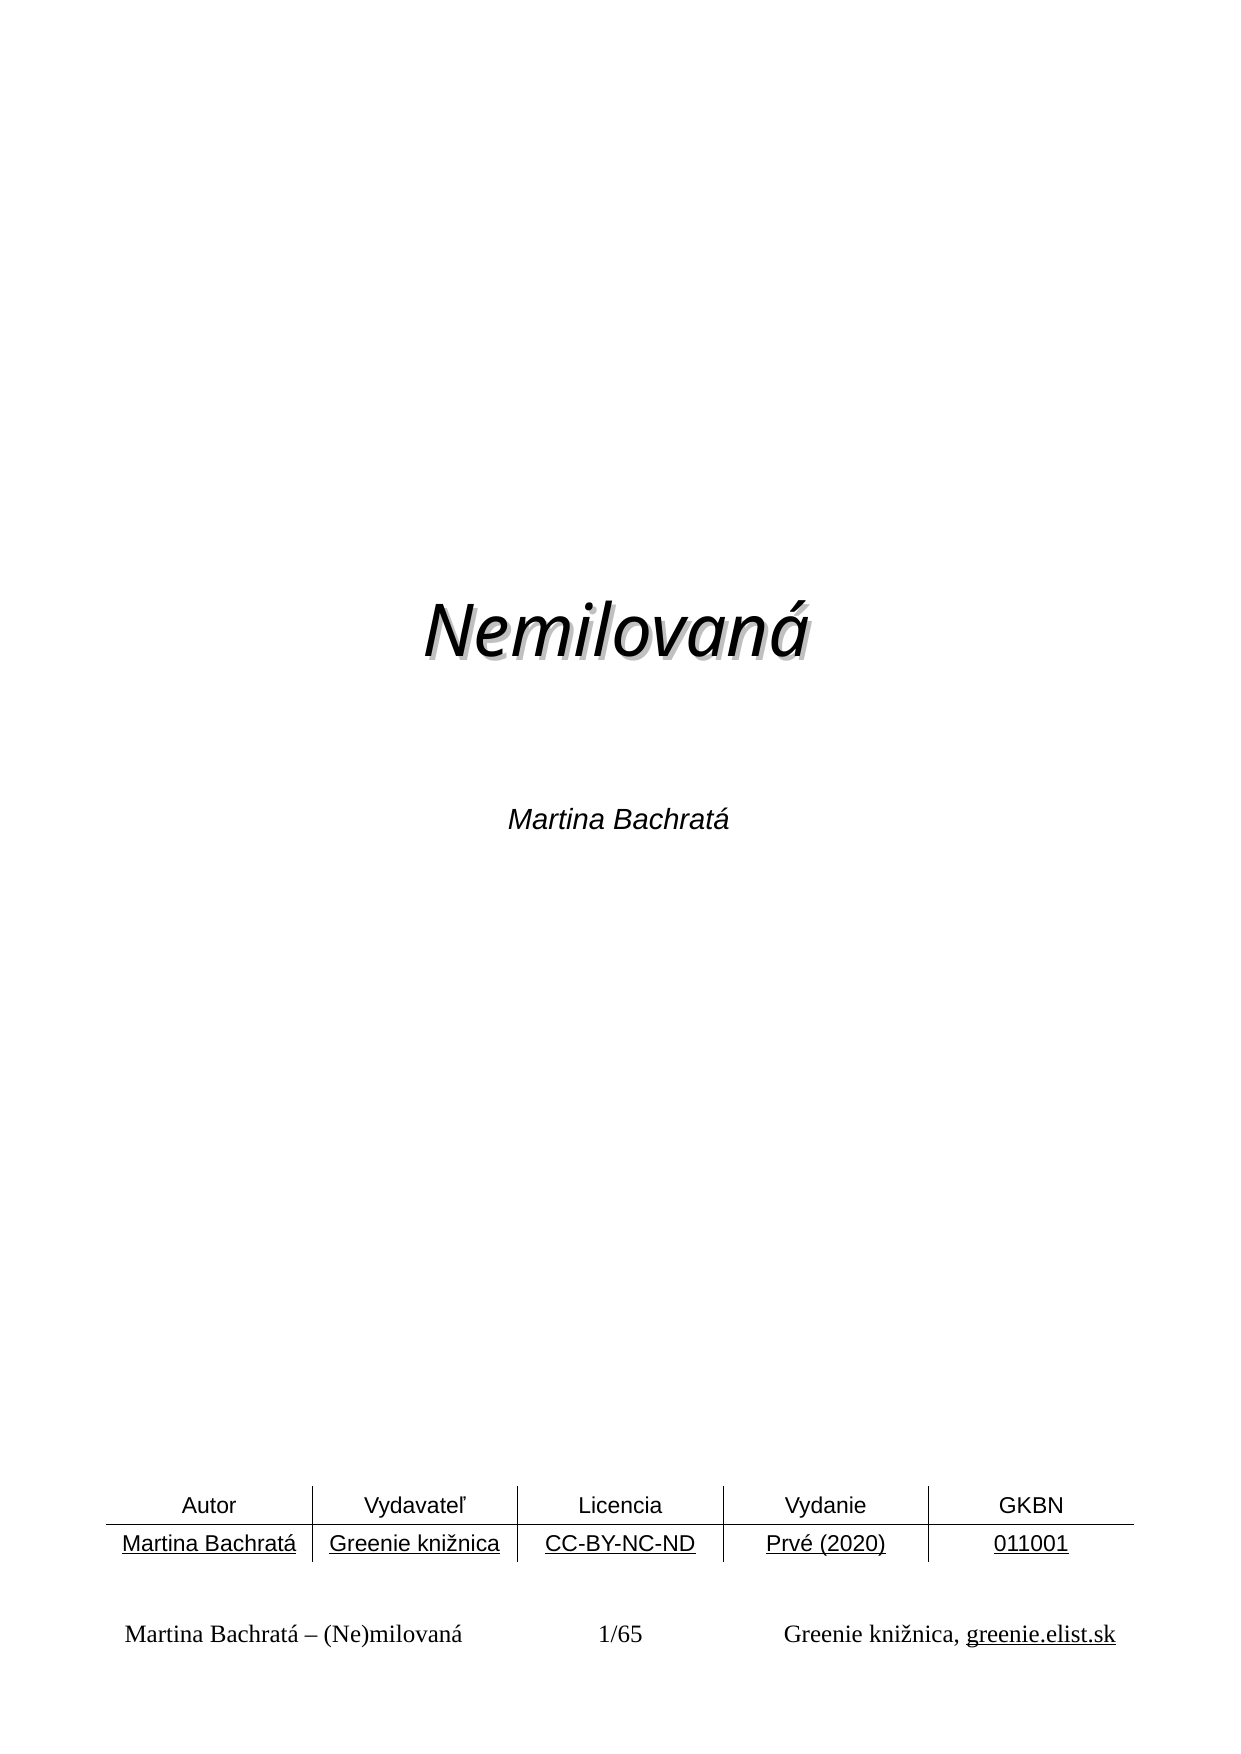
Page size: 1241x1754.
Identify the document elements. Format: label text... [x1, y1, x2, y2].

table_cell Prvé (2020) [724, 1525, 928, 1562]
table_cell Greenie knižnica [313, 1525, 517, 1562]
table_cell CC-BY-NC-ND [518, 1525, 723, 1562]
table_cell 011001 [929, 1525, 1134, 1562]
table_header Vydanie [724, 1486, 928, 1524]
subtitle Martina Bachratá [106, 802, 1134, 836]
table_header GKBN [929, 1486, 1134, 1524]
table_cell Martina Bachratá [106, 1525, 312, 1562]
table_header Vydavateľ [313, 1486, 517, 1524]
subtitle Nemilovaná [106, 579, 1134, 678]
table_header Autor [106, 1486, 312, 1524]
table_header Licencia [518, 1486, 723, 1524]
